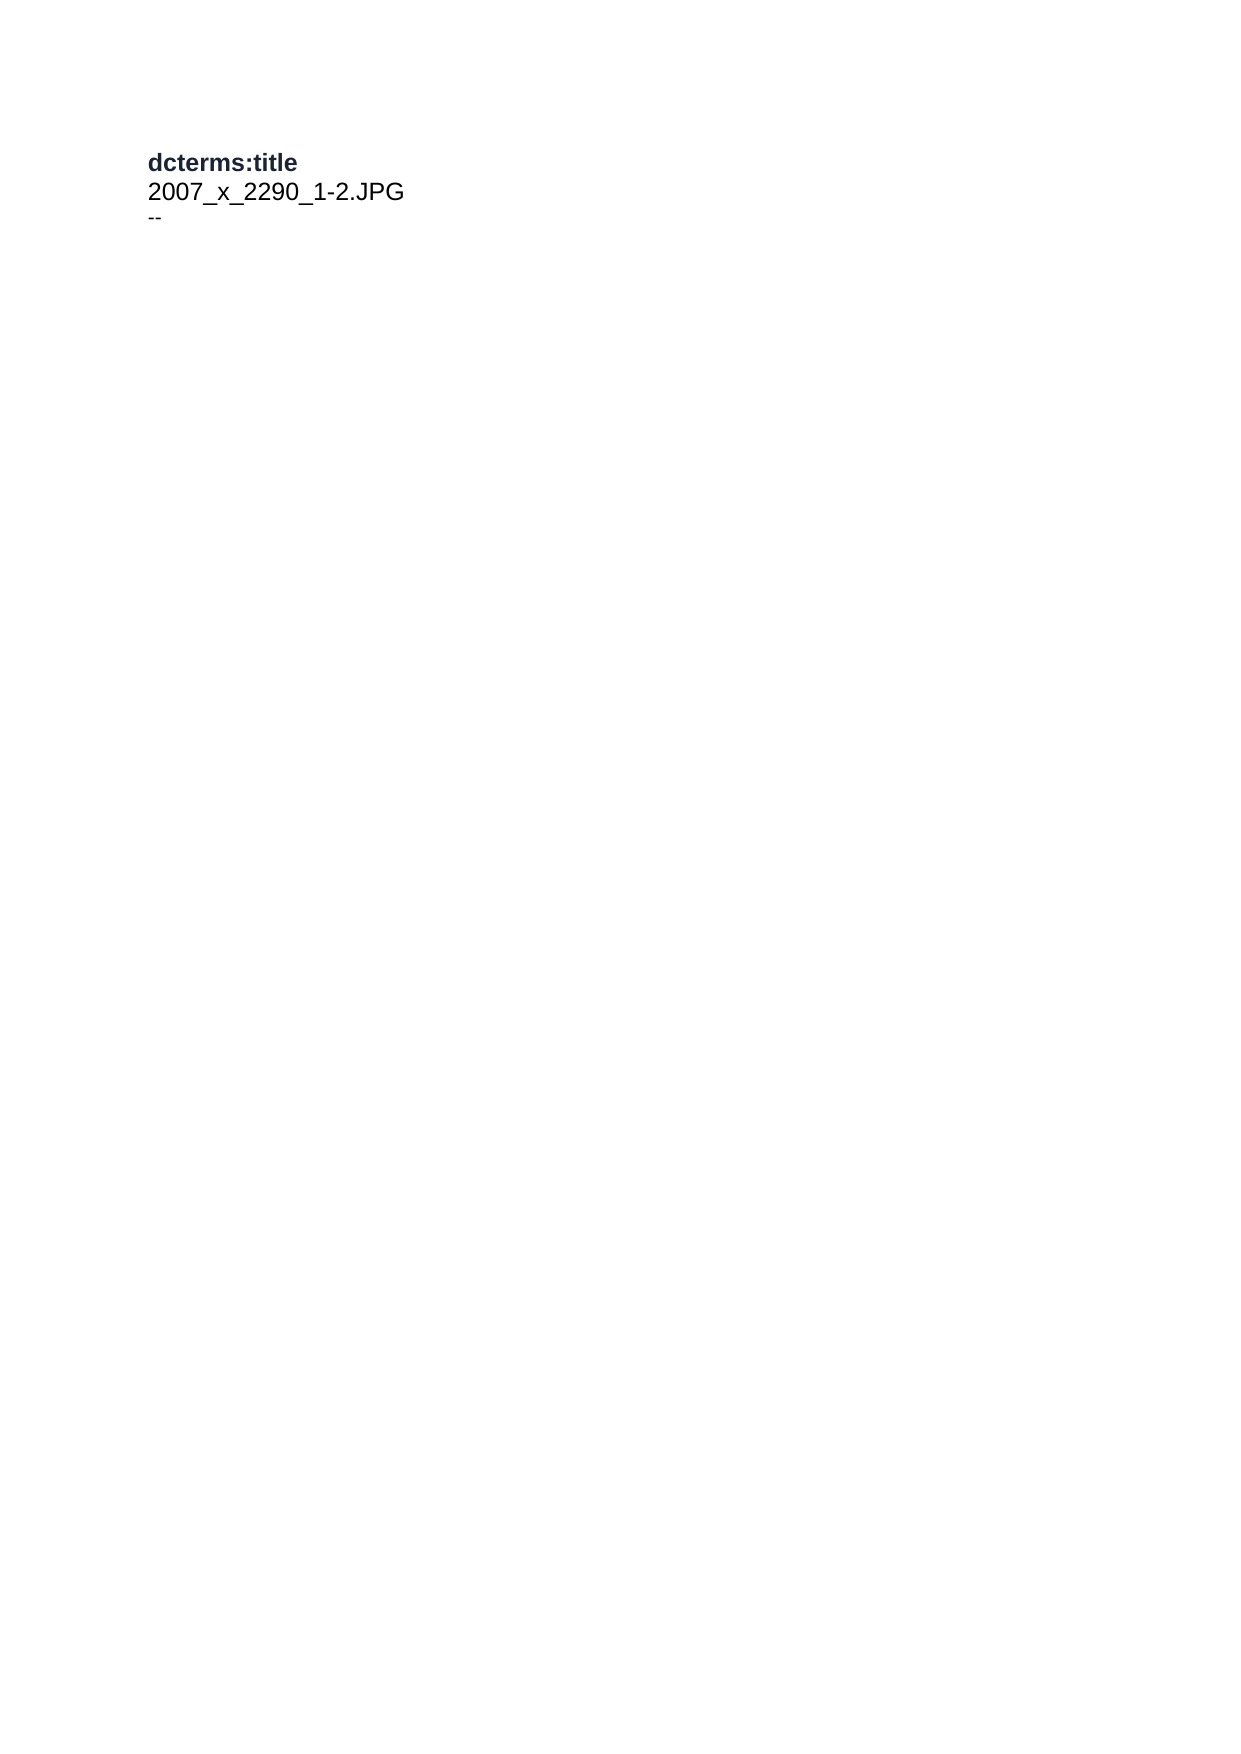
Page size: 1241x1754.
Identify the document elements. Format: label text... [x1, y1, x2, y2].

text -- [148, 205, 1092, 229]
text 2007_x_2290_1-2.JPG [148, 176, 1092, 205]
text dcterms:title [148, 148, 1092, 176]
